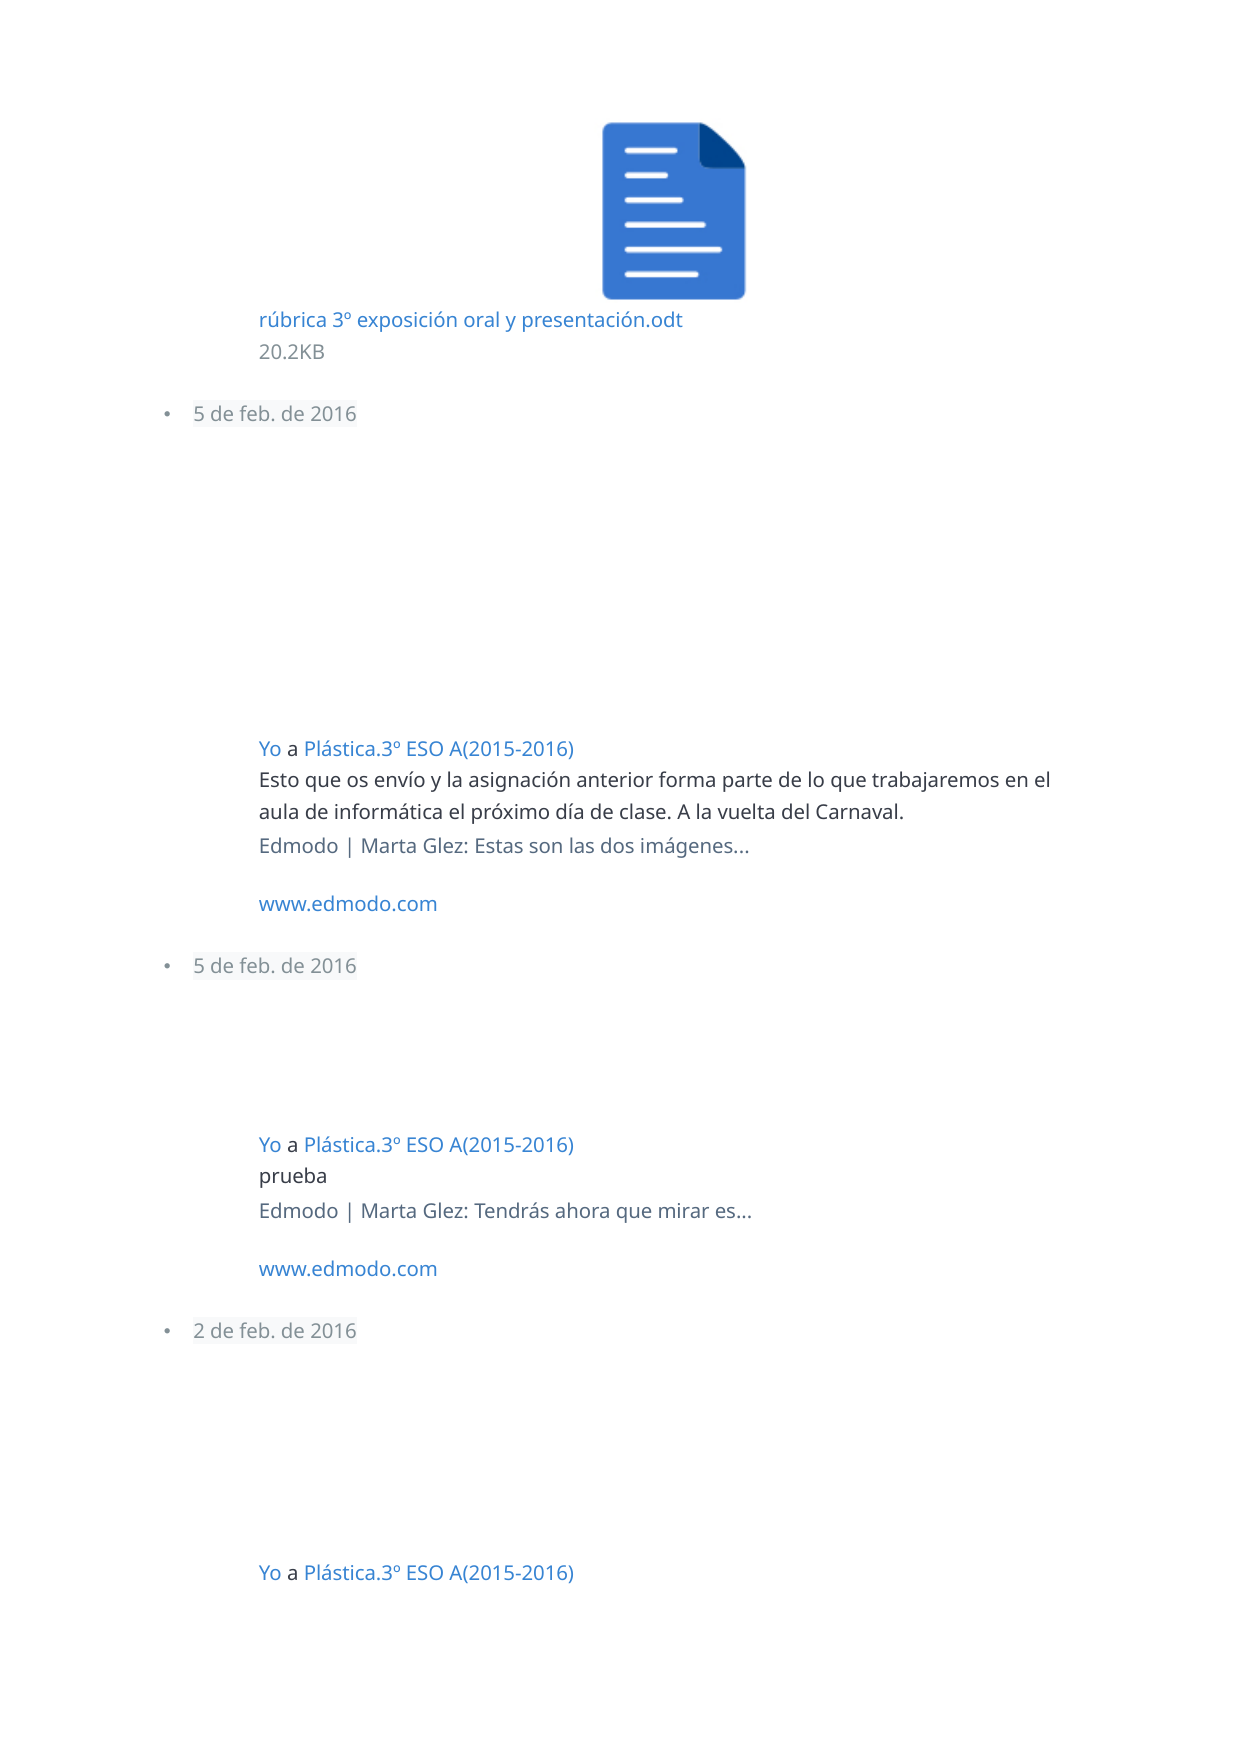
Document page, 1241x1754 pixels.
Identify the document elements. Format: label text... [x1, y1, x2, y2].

text rúbrica 3º exposición oral y presentación.odt [259, 302, 1091, 334]
subtitle Edmodo | Marta Glez: Tendrás ahora que mirar es... [259, 1190, 1091, 1224]
subtitle Edmodo | Marta Glez: Estas son las dos imágenes... [259, 825, 1091, 859]
text Yo a Plástica.3º ESO A(2015-2016) [259, 1127, 1083, 1159]
text Yo a Plástica.3º ESO A(2015-2016) [259, 1555, 1083, 1586]
text www.edmodo.com [259, 1251, 1091, 1282]
table_header [118, 980, 174, 984]
text 20.2KB [259, 334, 1091, 365]
picture [582, 118, 767, 303]
text Esto que os envío y la asignación anterior forma parte de lo que trabajaremos en el aula de informática el próximo día de clase. A la vuelta del Carnaval. [259, 763, 1091, 825]
text www.edmodo.com [259, 886, 1091, 917]
list 2 de feb. de 2016 [164, 1313, 1122, 1344]
list 5 de feb. de 2016 [164, 948, 1122, 980]
table_header [118, 428, 174, 432]
text prueba [259, 1159, 1091, 1190]
text Yo a Plástica.3º ESO A(2015-2016) [259, 731, 1083, 763]
list 5 de feb. de 2016 [164, 396, 1122, 427]
table_header [118, 1345, 174, 1349]
